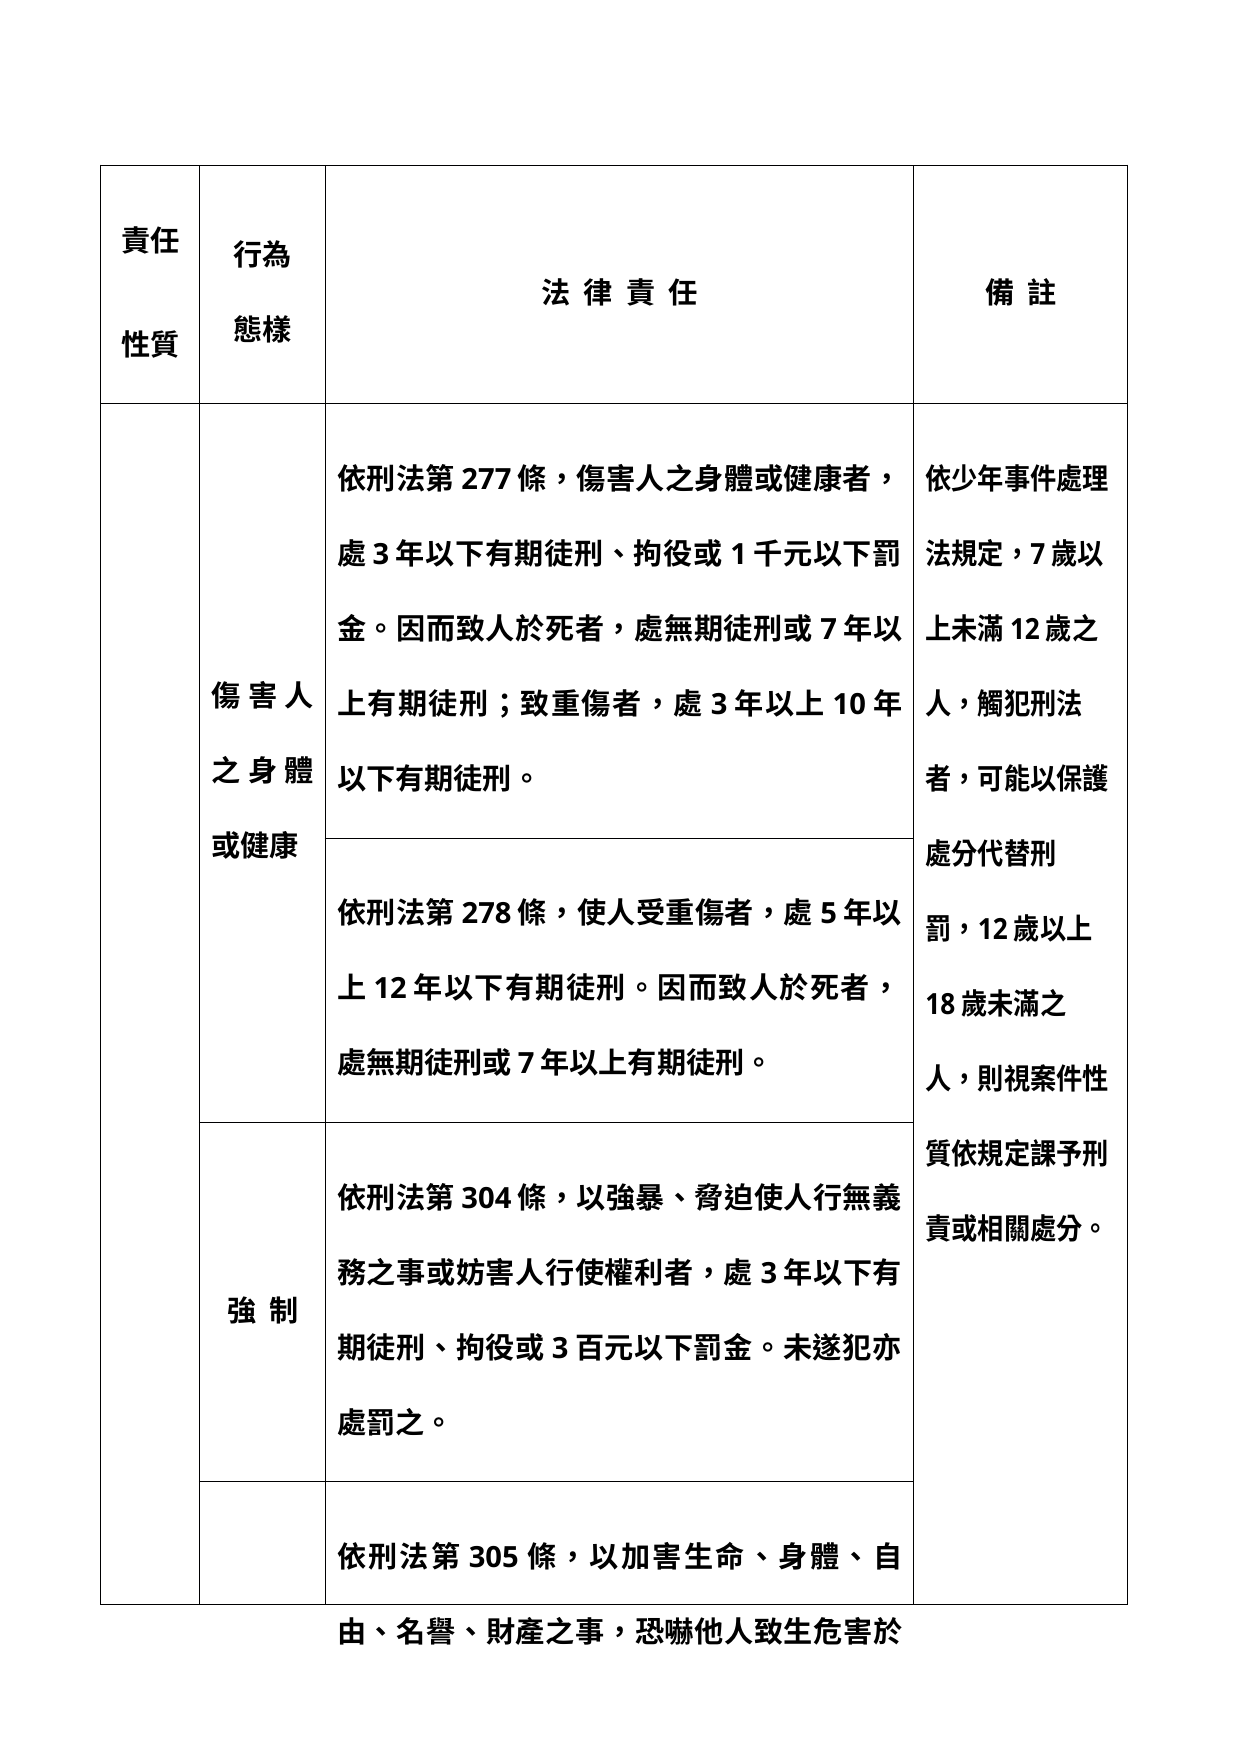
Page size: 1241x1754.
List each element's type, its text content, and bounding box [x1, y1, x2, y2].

table_header 責任 性質 [101, 166, 199, 403]
table_cell 強 制 [200, 1123, 325, 1481]
table_cell 刑罰 [101, 404, 199, 1604]
table_cell 依刑法第304條，以強暴、脅迫使人行無義務之事或妨害人行使權利者，處3年以下有期徒刑、拘役或3百元以下罰金。未遂犯亦處罰之。 [326, 1123, 913, 1481]
table_header 行為 態樣 [200, 166, 325, 403]
table_cell 依刑法第278條，使人受重傷者，處5年以上12年以下有期徒刑。因而致人於死者，處無期徒刑或7年以上有期徒刑。 [326, 839, 913, 1122]
table_cell 傷害人之身體或健康 [200, 404, 325, 1122]
table_header 備 註 [914, 166, 1127, 403]
table_header 法 律 責 任 [326, 166, 913, 403]
table_cell 依少年事件處理法規定，7歲以上未滿12歲之人，觸犯刑法者，可能以保護處分代替刑罰，12歲以上18歲未滿之人，則視案件性質依規定課予刑責或相關處分。 [914, 404, 1127, 1604]
table_cell 依刑法第305條，以加害生命、身體、自由、名譽、財產之事，恐嚇他人致生危害於安全者，處2年以下有期徒刑、拘役或3百元以下罰金。 [326, 1482, 913, 1604]
table_cell 恐 嚇 [200, 1482, 325, 1604]
table_cell 依刑法第277條，傷害人之身體或健康者，處3年以下有期徒刑、拘役或1千元以下罰金。因而致人於死者，處無期徒刑或7年以上有期徒刑；致重傷者，處3年以上10年以下有期徒刑。 [326, 404, 913, 837]
